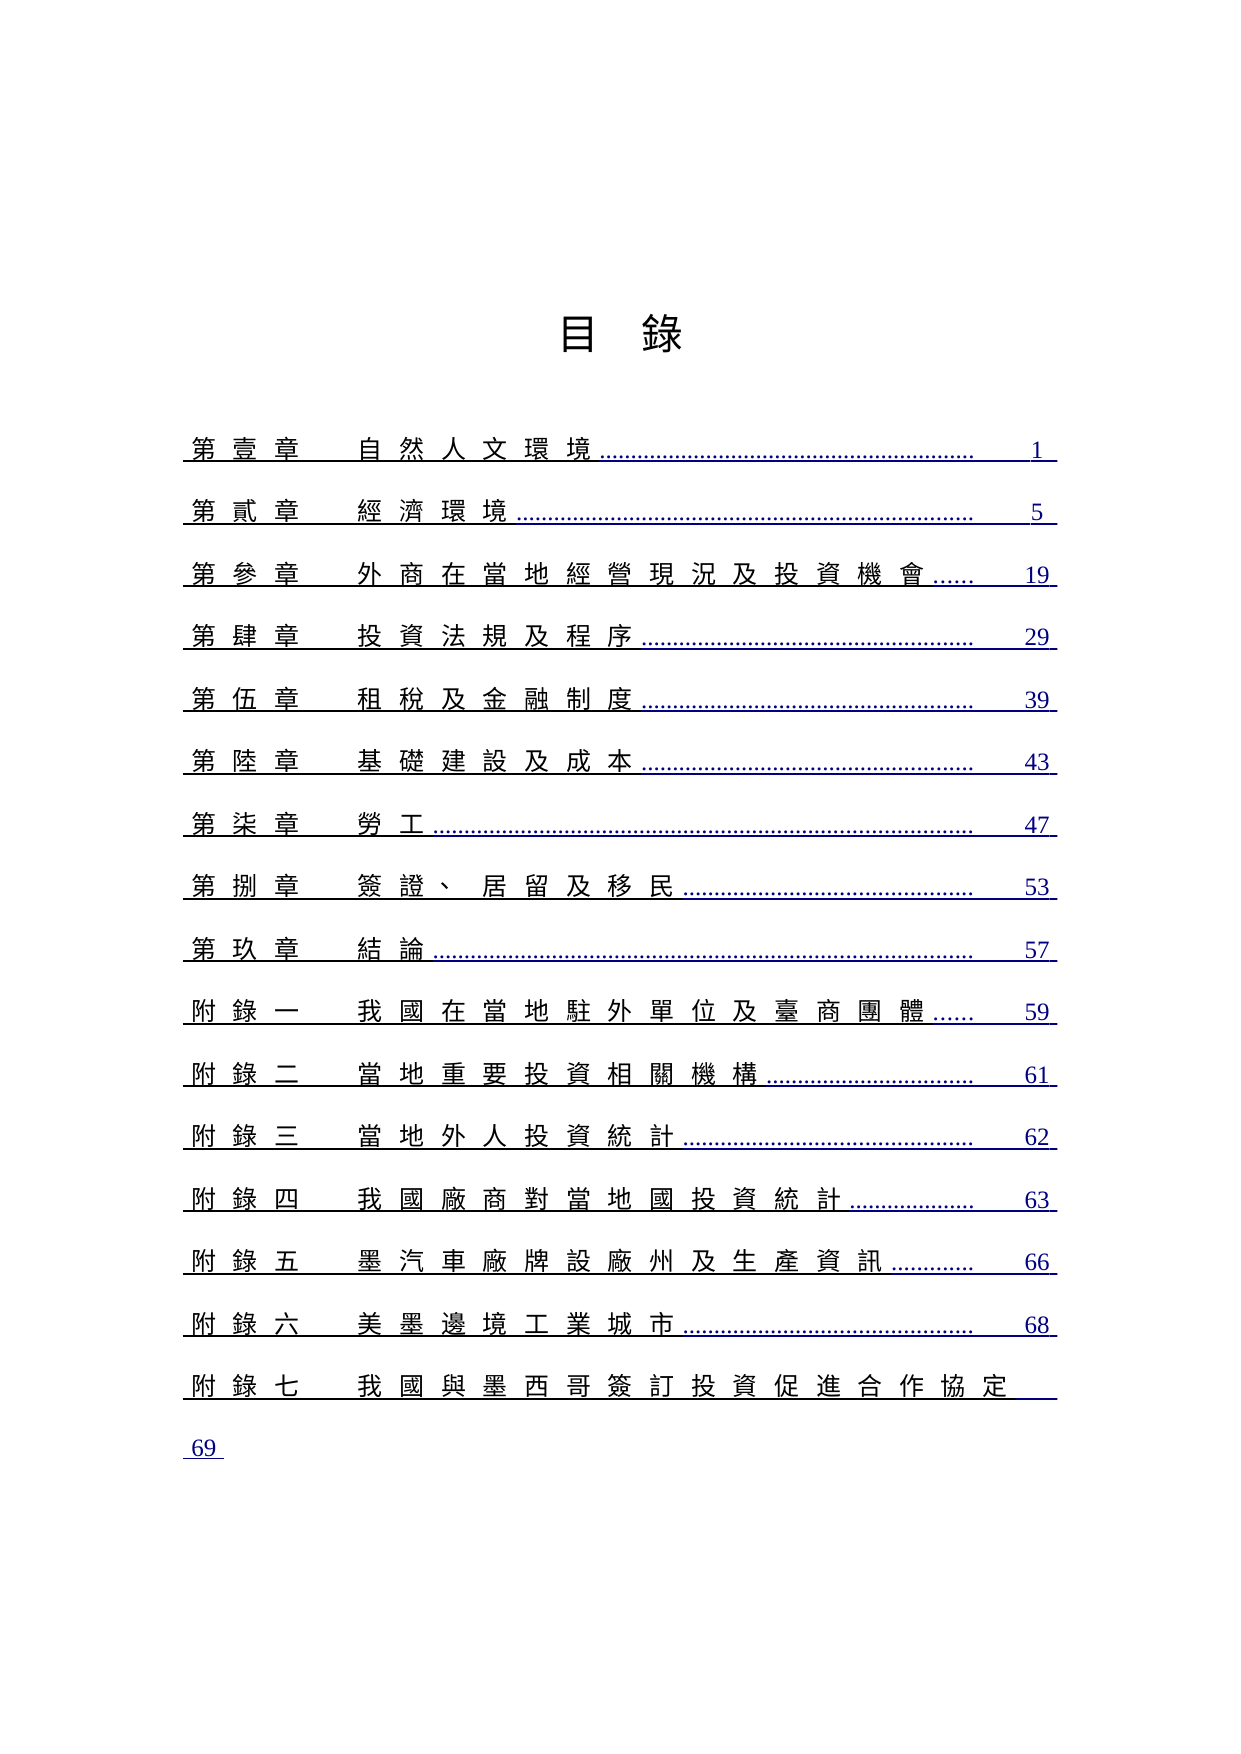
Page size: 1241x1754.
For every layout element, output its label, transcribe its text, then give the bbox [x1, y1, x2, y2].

text [183, 712, 1058, 718]
text [183, 775, 1058, 781]
text 第貳章 經濟環境 5 [183, 468, 1058, 523]
text [183, 525, 1058, 531]
text 第肆章 投資法規及程序 29 [183, 593, 1058, 648]
text [183, 900, 1058, 906]
text [183, 1150, 1058, 1156]
text [183, 962, 1058, 968]
text 附錄二 當地重要投資相關機構 61 [183, 1031, 1058, 1085]
text [183, 1337, 1058, 1343]
text [183, 462, 1058, 468]
text 第陸章 基礎建設及成本 43 [183, 718, 1058, 773]
text 第壹章 自然人文環境 1 [183, 406, 1058, 460]
text [183, 1275, 1058, 1281]
text [183, 1087, 1058, 1093]
text 第參章 外商在當地經營現況及投資機會 19 [183, 531, 1058, 585]
text [183, 650, 1058, 656]
text 第柒章 勞工 47 [183, 781, 1058, 835]
text [183, 587, 1058, 593]
text 附錄四 我國廠商對當地國投資統計 63 [183, 1156, 1058, 1210]
text 第伍章 租稅及金融制度 39 [183, 656, 1058, 710]
text [183, 1025, 1058, 1031]
text 附錄一 我國在當地駐外單位及臺商團體 59 [183, 968, 1058, 1023]
text 第捌章 簽證、居留及移民 53 [183, 843, 1058, 898]
text [183, 1212, 1058, 1218]
text 附錄六 美墨邊境工業城市 68 [183, 1281, 1058, 1335]
text 附錄三 當地外人投資統計 62 [183, 1093, 1058, 1148]
text 第玖章 結論 57 [183, 906, 1058, 960]
text 附錄七 我國與墨西哥簽訂投資促進合作協定 [183, 1343, 1058, 1398]
text 附錄五 墨汽車廠牌設廠州及生產資訊 66 [183, 1218, 1058, 1273]
text 目 錄 [183, 290, 1058, 352]
text 69 [183, 1400, 1058, 1468]
text [183, 837, 1058, 843]
